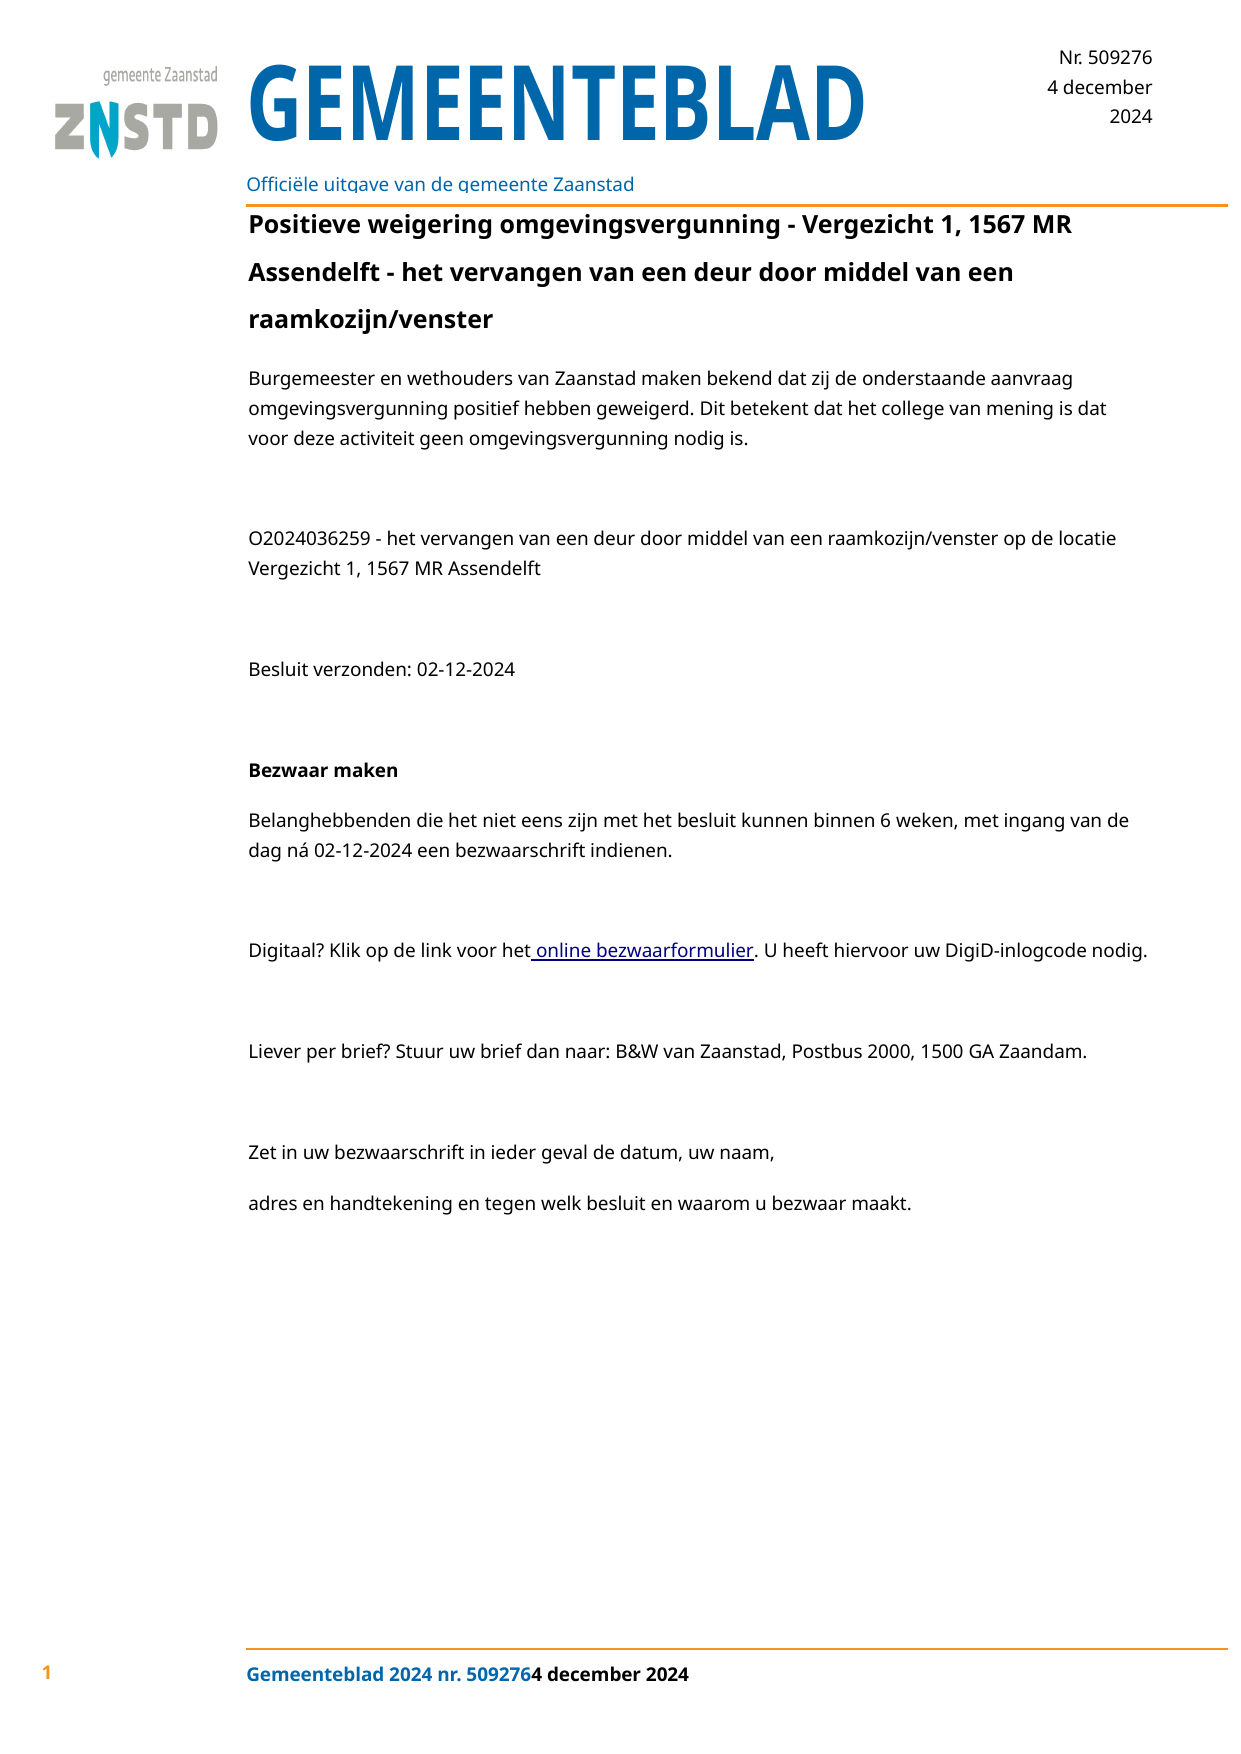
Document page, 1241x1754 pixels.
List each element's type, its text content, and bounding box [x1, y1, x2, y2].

text Besluit verzonden: 02-12-2024 [248, 656, 1152, 682]
picture [41, 47, 231, 172]
text Zet in uw bezwaarschrift in ieder geval de datum, uw naam, [248, 1139, 1152, 1165]
text adres en handtekening en tegen welk besluit en waarom u bezwaar maakt. [248, 1190, 1152, 1215]
text Belanghebbenden die het niet eens zijn met het besluit kunnen binnen 6 weken, met ingang van de dag ná 02-12-2024 een bezwaarschrift indienen. [248, 807, 1152, 862]
text Bezwaar maken [248, 757, 1152, 782]
text Burgemeester en wethouders van Zaanstad maken bekend dat zij de onderstaande aanvraag omgevingsvergunning positief hebben geweigerd. Dit betekent dat het college van mening is dat voor deze activiteit geen omgevingsvergunning nodig is. [248, 366, 1152, 450]
text Digitaal? Klik op de link voor het online bezwaarformulier. U heeft hiervoor uw DigiD-inlogcode nodig. [248, 938, 1152, 963]
text O2024036259 - het vervangen van een deur door middel van een raamkozijn/venster op de locatie Vergezicht 1, 1567 MR Assendelft [248, 526, 1152, 581]
text Positieve weigering omgevingsvergunning - Vergezicht 1, 1567 MR Assendelft - het vervangen van een deur door middel van een raamkozijn/venster [248, 207, 1152, 336]
text Liever per brief? Stuur uw brief dan naar: B&W van Zaanstad, Postbus 2000, 1500 GA Zaandam. [248, 1038, 1152, 1064]
